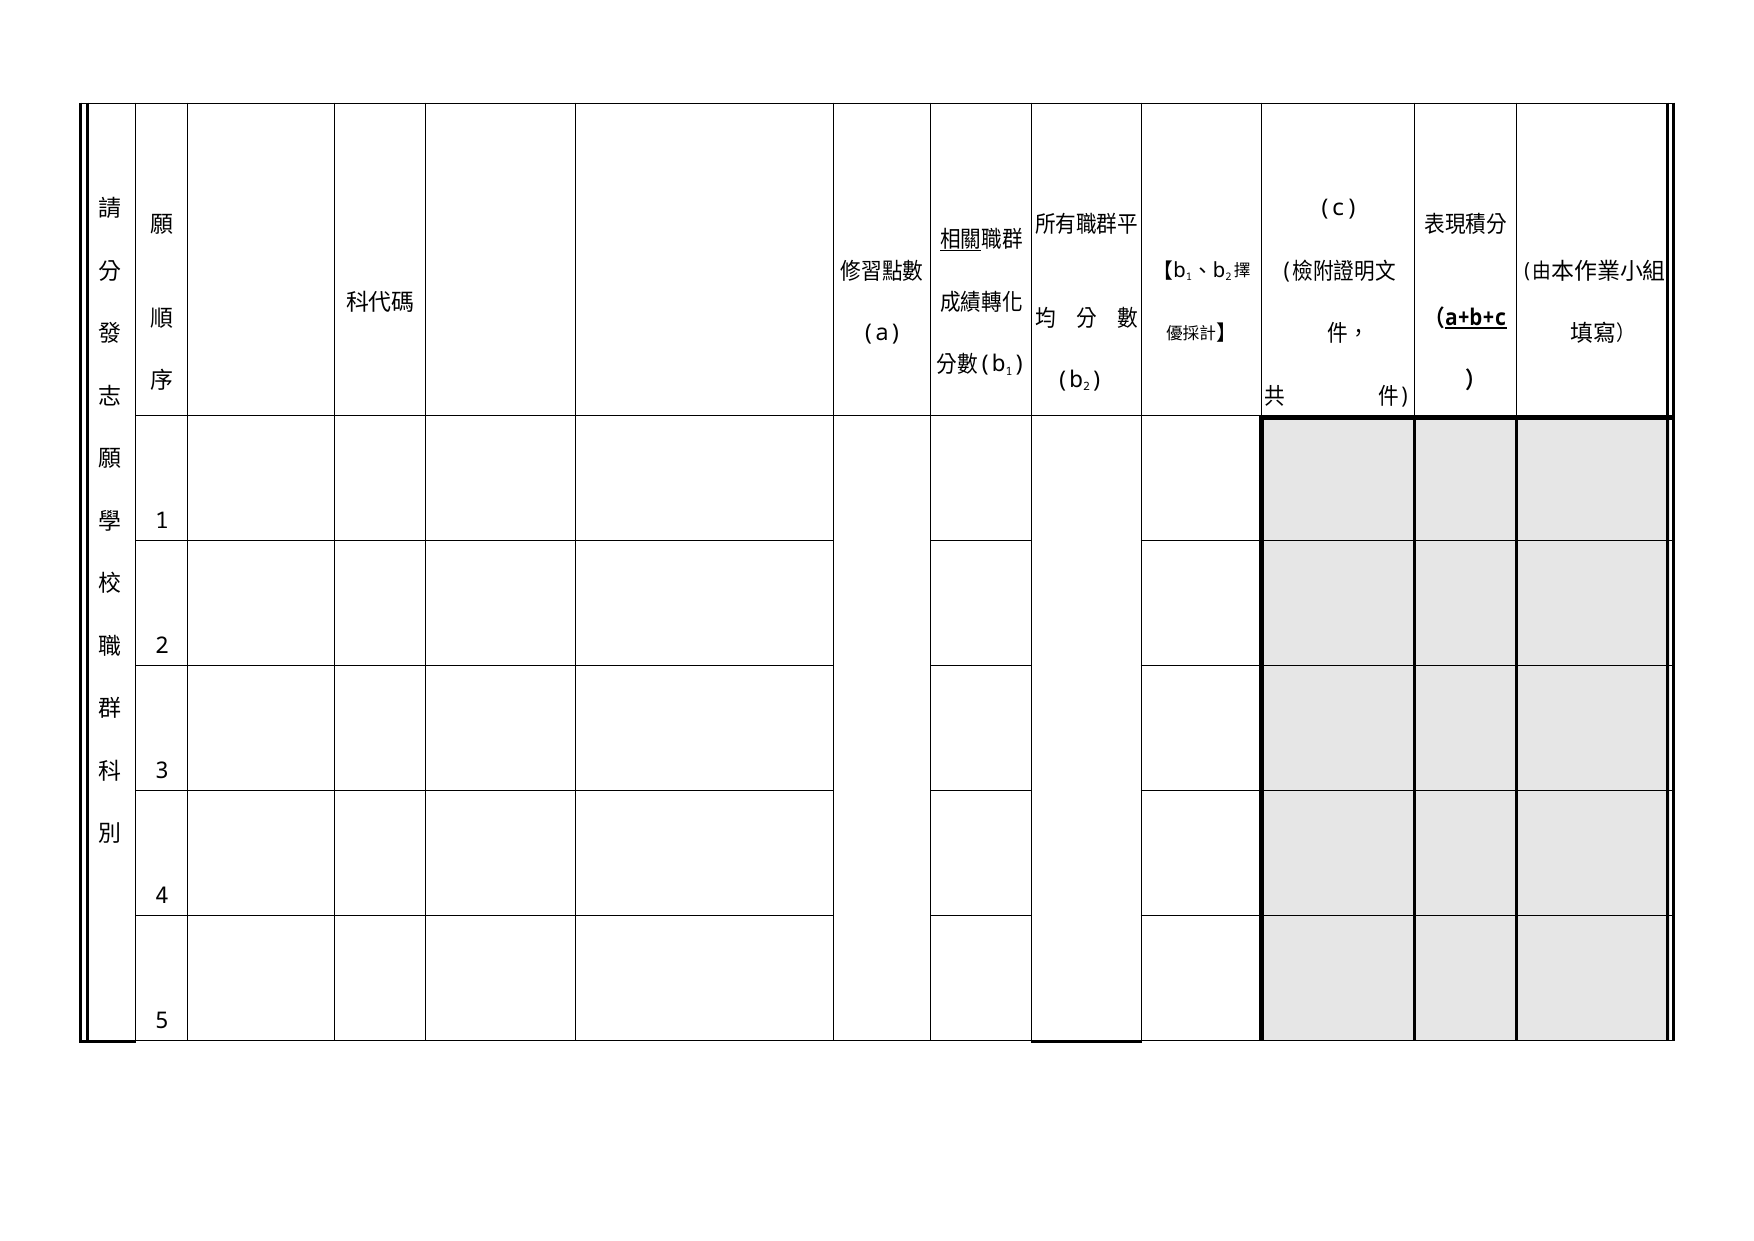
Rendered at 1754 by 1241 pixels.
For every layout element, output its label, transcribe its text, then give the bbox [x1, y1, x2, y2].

table_cell [1264, 666, 1413, 790]
table_cell [188, 416, 334, 540]
table_cell [1518, 791, 1666, 915]
table_cell [335, 541, 425, 665]
table_cell [1416, 541, 1515, 665]
table_cell 願 順序 [136, 104, 187, 415]
table_cell [834, 416, 930, 1040]
table_cell [576, 791, 833, 915]
table_cell [576, 416, 833, 540]
table_cell [1264, 420, 1413, 540]
table_cell 5 [136, 916, 187, 1040]
table_cell [1142, 916, 1259, 1040]
table_cell [1142, 791, 1259, 915]
table_cell 【b1、b2擇優採計】 [1142, 104, 1261, 415]
table_cell [576, 666, 833, 790]
table_cell [1264, 791, 1413, 915]
table_cell [188, 791, 334, 915]
table_cell (由本作業小組填寫） [1517, 104, 1666, 415]
table_cell 2 [136, 541, 187, 665]
table_cell [1264, 541, 1413, 665]
table_cell [426, 666, 575, 790]
table_cell [426, 791, 575, 915]
table_cell [1416, 666, 1515, 790]
table_cell 表現積分 （a+b+c） [1415, 104, 1516, 415]
table_cell [1032, 416, 1141, 1040]
table_cell [1518, 541, 1666, 665]
table_cell [426, 416, 575, 540]
table_cell [1142, 541, 1259, 665]
table_cell [188, 541, 334, 665]
table_cell [188, 666, 334, 790]
table_cell [335, 791, 425, 915]
table_cell 所有職群平 均分數(b2) [1032, 104, 1141, 415]
table_cell [335, 416, 425, 540]
table_cell [931, 791, 1031, 915]
table_cell [1142, 666, 1259, 790]
table_cell [1264, 916, 1413, 1040]
table_cell [576, 104, 833, 415]
table_cell [1518, 666, 1666, 790]
table_cell [426, 541, 575, 665]
table_cell 科代碼 [335, 104, 425, 415]
table_cell 修習點數(a) [834, 104, 930, 415]
table_cell 1 [136, 416, 187, 540]
table_cell [931, 666, 1031, 790]
table_cell [188, 104, 334, 415]
table_cell [426, 916, 575, 1040]
table_cell [576, 541, 833, 665]
table_cell (c) (檢附證明文件， 共 件) [1262, 104, 1414, 415]
table_cell [931, 916, 1031, 1040]
table_cell [1518, 916, 1666, 1040]
table_cell [1416, 420, 1515, 540]
table_cell [426, 104, 575, 415]
table_cell [335, 916, 425, 1040]
table_cell [1142, 416, 1259, 540]
table_cell [576, 916, 833, 1040]
table_cell 3 [136, 666, 187, 790]
table_cell [335, 666, 425, 790]
table_cell 相關職群成績轉化分數(b1) [931, 104, 1031, 415]
table_cell [188, 916, 334, 1040]
table_cell [931, 416, 1031, 540]
table_cell [931, 541, 1031, 665]
table_cell [1416, 916, 1515, 1040]
table_cell [1518, 420, 1666, 540]
table_cell 4 [136, 791, 187, 915]
table_cell 請分發志願學校職群科別 [89, 104, 135, 1040]
table_cell [1416, 791, 1515, 915]
